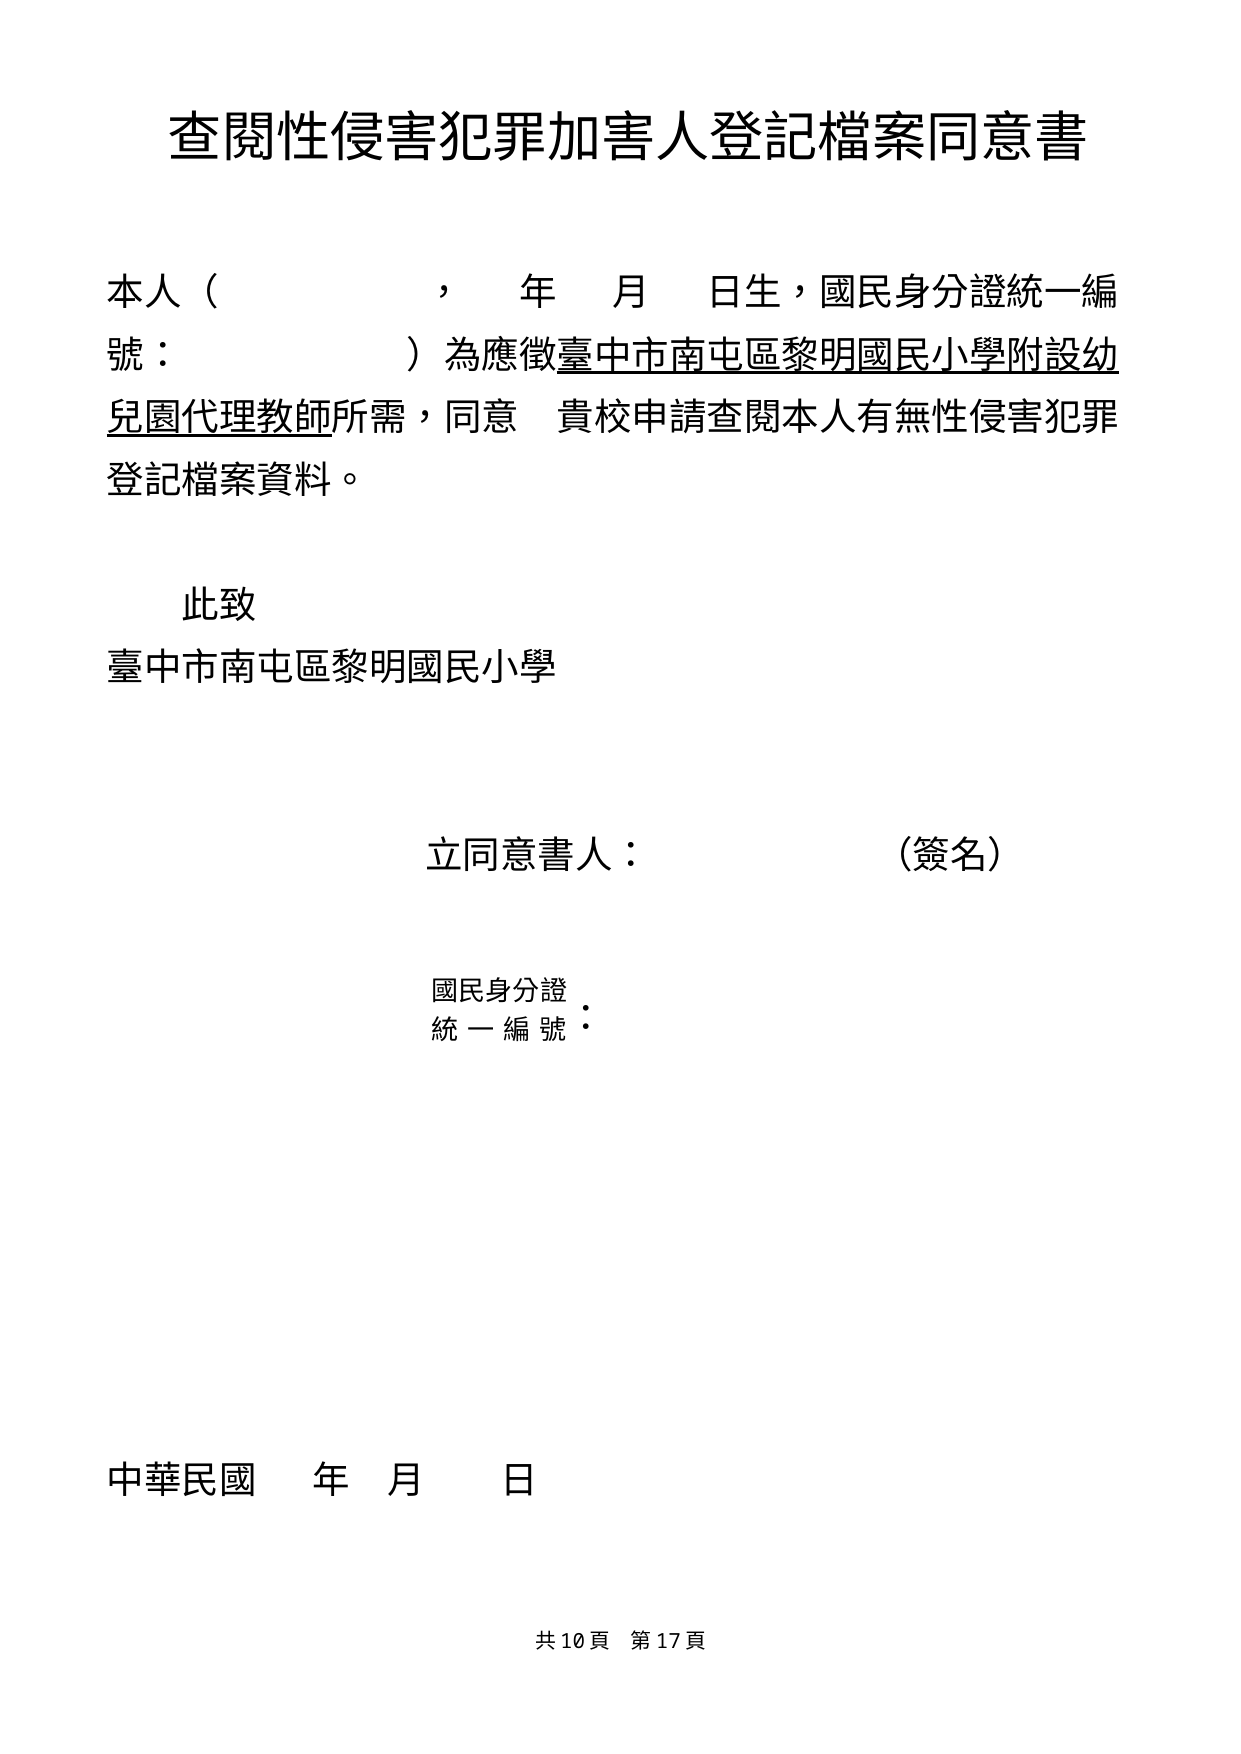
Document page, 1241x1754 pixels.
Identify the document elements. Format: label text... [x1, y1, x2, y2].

text 中華民國 年 月 日 [106, 1435, 1134, 1498]
text 本人（ ， 年 月 日生，國民身分證統一編號： ）為應徵臺中市南屯區黎明國民小學附設幼兒園代理教師所需，同意 貴校申請查閱本人有無性侵害犯罪登記檔案資料。 [106, 248, 1134, 498]
text 國民身分證統一編號： [106, 935, 1134, 1060]
text 立同意書人： （簽名） [106, 810, 1134, 873]
text 臺中市南屯區黎明國民小學 [106, 623, 1134, 685]
text 此致 [106, 560, 1134, 623]
text 查閱性侵害犯罪加害人登記檔案同意書 [106, 60, 1150, 185]
